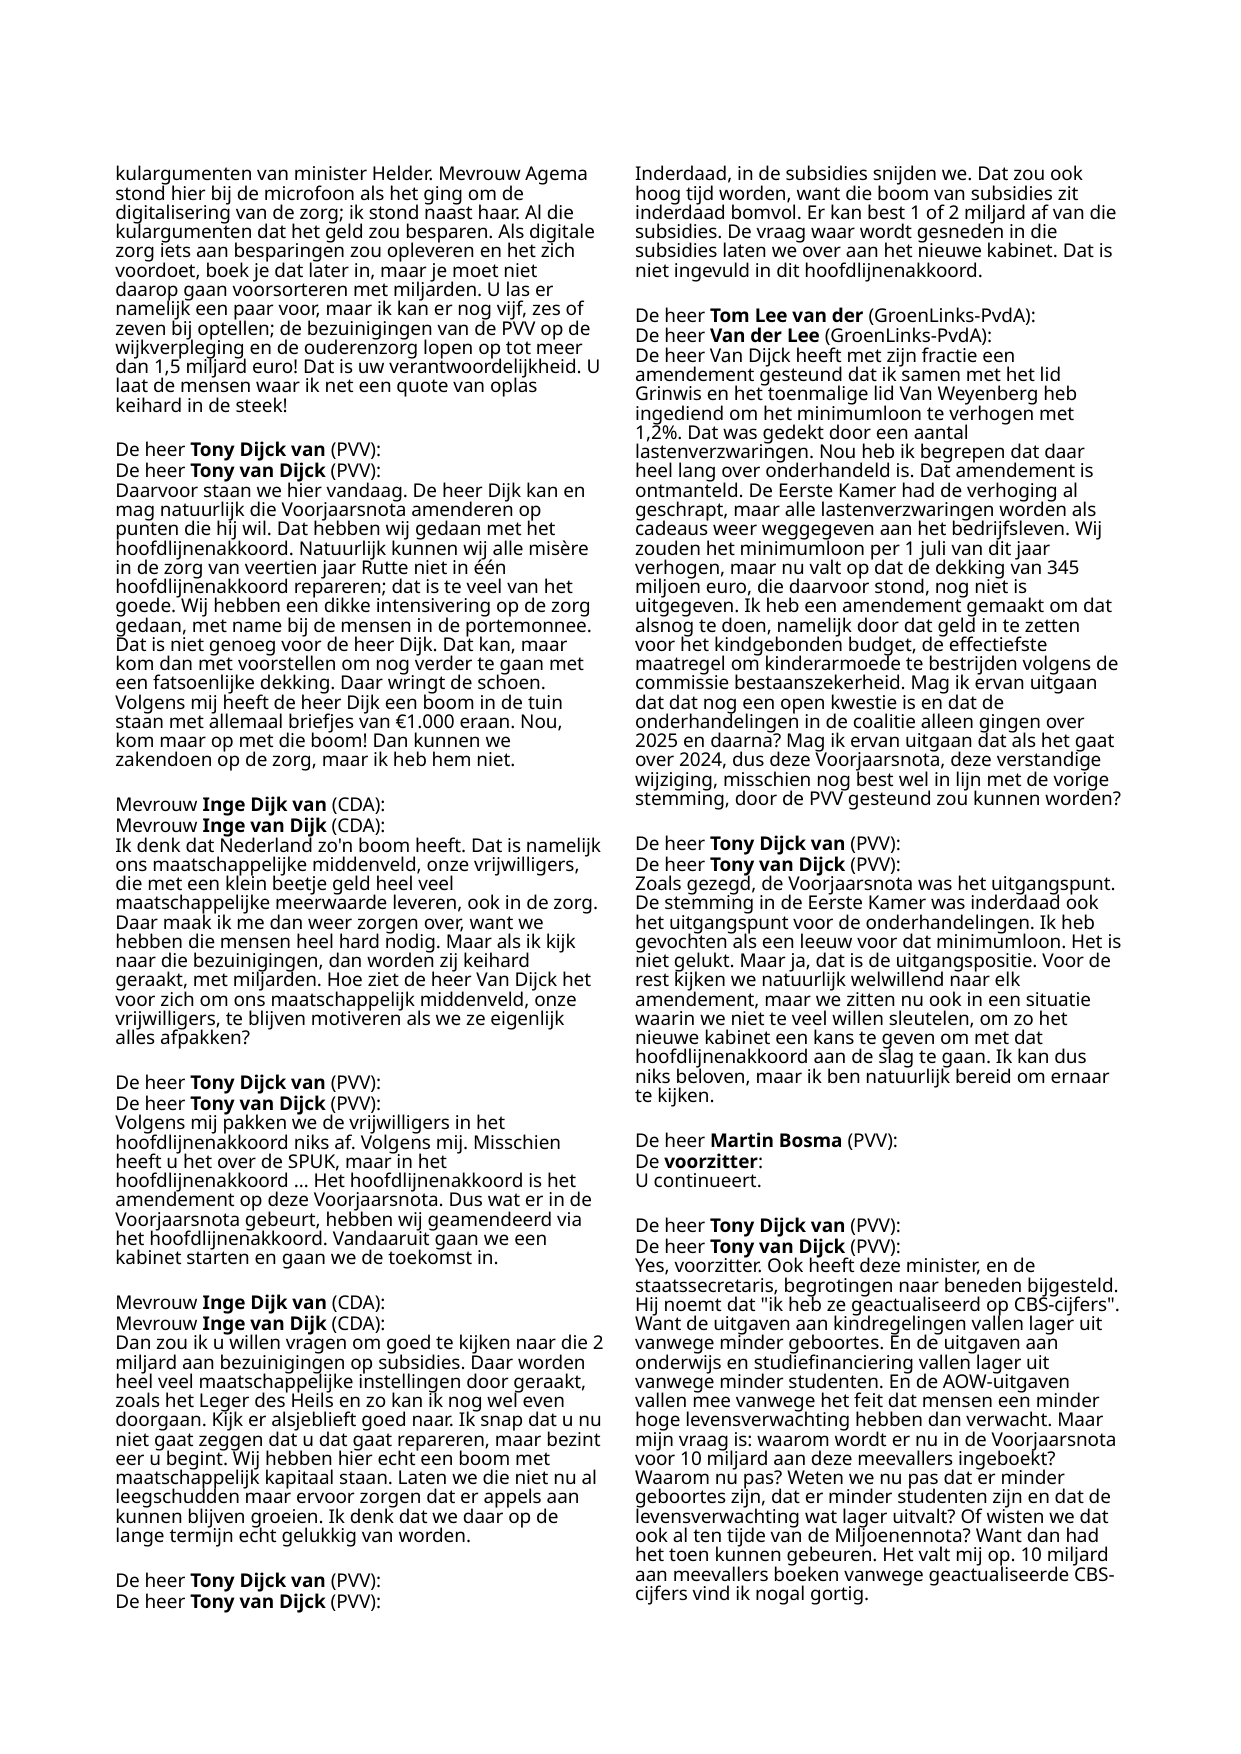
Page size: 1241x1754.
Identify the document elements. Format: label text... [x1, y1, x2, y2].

text De heer Tom Lee van der (GroenLinks-PvdA): [635, 302, 1125, 327]
text Mevrouw Inge Dijk van (CDA): [115, 792, 605, 817]
text De heer Tony van Dijck (PVV): [115, 462, 605, 482]
text De heer Van der Lee (GroenLinks-PvdA): [635, 327, 1125, 347]
text U continueert. [635, 1172, 1125, 1191]
text Dan zou ik u willen vragen om goed te kijken naar die 2 miljard aan bezuinigingen op subsidies. Daar worden heel veel maatschappelijke instellingen door geraakt, zoals het Leger des Heils en zo kan ik nog wel even doorgaan. Kijk er alsjeblieft goed naar. Ik snap dat u nu niet gaat zeggen dat u dat gaat repareren, maar bezint eer u begint. Wij hebben hier echt een boom met maatschappelijk kapitaal staan. Laten we die niet nu al leegschudden maar ervoor zorgen dat er appels aan kunnen blijven groeien. Ik denk dat we daar op de lange termijn echt gelukkig van worden. [115, 1334, 605, 1546]
text Daarvoor staan we hier vandaag. De heer Dijk kan en mag natuurlijk die Voorjaarsnota amenderen op punten die hij wil. Dat hebben wij gedaan met het hoofdlijnenakkoord. Natuurlijk kunnen wij alle misère in de zorg van veertien jaar Rutte niet in één hoofdlijnenakkoord repareren; dat is te veel van het goede. Wij hebben een dikke intensivering op de zorg gedaan, met name bij de mensen in de portemonnee. Dat is niet genoeg voor de heer Dijk. Dat kan, maar kom dan met voorstellen om nog verder te gaan met een fatsoenlijke dekking. Daar wringt de schoen. Volgens mij heeft de heer Dijk een boom in de tuin staan met allemaal briefjes van €1.000 eraan. Nou, kom maar op met die boom! Dan kunnen we zakendoen op de zorg, maar ik heb hem niet. [115, 482, 605, 771]
text Mevrouw Inge van Dijk (CDA): [115, 1315, 605, 1334]
text De heer Tony Dijck van (PVV): [635, 830, 1125, 856]
text De heer Tony van Dijck (PVV): [115, 1095, 605, 1114]
text De heer Van Dijck heeft met zijn fractie een amendement gesteund dat ik samen met het lid Grinwis en het toenmalige lid Van Weyenberg heb ingediend om het minimumloon te verhogen met 1,2%. Dat was gedekt door een aantal lastenverzwaringen. Nou heb ik begrepen dat daar heel lang over onderhandeld is. Dat amendement is ontmanteld. De Eerste Kamer had de verhoging al geschrapt, maar alle lastenverzwaringen worden als cadeaus weer weggegeven aan het bedrijfsleven. Wij zouden het minimumloon per 1 juli van dit jaar verhogen, maar nu valt op dat de dekking van 345 miljoen euro, die daarvoor stond, nog niet is uitgegeven. Ik heb een amendement gemaakt om dat alsnog te doen, namelijk door dat geld in te zetten voor het kindgebonden budget, de effectiefste maatregel om kinderarmoede te bestrijden volgens de commissie bestaanszekerheid. Mag ik ervan uitgaan dat dat nog een open kwestie is en dat de onderhandelingen in de coalitie alleen gingen over 2025 en daarna? Mag ik ervan uitgaan dat als het gaat over 2024, dus deze Voorjaarsnota, deze verstandige wijziging, misschien nog best wel in lijn met de vorige stemming, door de PVV gesteund zou kunnen worden? [635, 347, 1125, 809]
text De voorzitter: [635, 1153, 1125, 1172]
text Mevrouw Inge van Dijk (CDA): [115, 817, 605, 837]
text De heer Tony van Dijck (PVV): [115, 1593, 605, 1612]
text De heer Tony van Dijck (PVV): [635, 856, 1125, 875]
text Ik denk dat Nederland zo'n boom heeft. Dat is namelijk ons maatschappelijke middenveld, onze vrijwilligers, die met een klein beetje geld heel veel maatschappelijke meerwaarde leveren, ook in de zorg. Daar maak ik me dan weer zorgen over, want we hebben die mensen heel hard nodig. Maar als ik kijk naar die bezuinigingen, dan worden zij keihard geraakt, met miljarden. Hoe ziet de heer Van Dijck het voor zich om ons maatschappelijk middenveld, onze vrijwilligers, te blijven motiveren als we ze eigenlijk alles afpakken? [115, 837, 605, 1048]
text Mevrouw Inge Dijk van (CDA): [115, 1289, 605, 1315]
text De heer Tony van Dijck (PVV): [635, 1238, 1125, 1257]
text Yes, voorzitter. Ook heeft deze minister, en de staatssecretaris, begrotingen naar beneden bijgesteld. Hij noemt dat "ik heb ze geactualiseerd op CBS-cijfers". Want de uitgaven aan kindregelingen vallen lager uit vanwege minder geboortes. En de uitgaven aan onderwijs en studiefinanciering vallen lager uit vanwege minder studenten. En de AOW-uitgaven vallen mee vanwege het feit dat mensen een minder hoge levensverwachting hebben dan verwacht. Maar mijn vraag is: waarom wordt er nu in de Voorjaarsnota voor 10 miljard aan deze meevallers ingeboekt? Waarom nu pas? Weten we nu pas dat er minder geboortes zijn, dat er minder studenten zijn en dat de levensverwachting wat lager uitvalt? Of wisten we dat ook al ten tijde van de Miljoenennota? Want dan had het toen kunnen gebeuren. Het valt mij op. 10 miljard aan meevallers boeken vanwege geactualiseerde CBS-cijfers vind ik nogal gortig. [635, 1257, 1125, 1604]
text De heer Tony Dijck van (PVV): [635, 1212, 1125, 1238]
text De heer Tony Dijck van (PVV): [115, 1069, 605, 1095]
text Zoals gezegd, de Voorjaarsnota was het uitgangspunt. De stemming in de Eerste Kamer was inderdaad ook het uitgangspunt voor de onderhandelingen. Ik heb gevochten als een leeuw voor dat minimumloon. Het is niet gelukt. Maar ja, dat is de uitgangspositie. Voor de rest kijken we natuurlijk welwillend naar elk amendement, maar we zitten nu ook in een situatie waarin we niet te veel willen sleutelen, om zo het nieuwe kabinet een kans te geven om met dat hoofdlijnenakkoord aan de slag te gaan. Ik kan dus niks beloven, maar ik ben natuurlijk bereid om ernaar te kijken. [635, 875, 1125, 1106]
text De heer Tony Dijck van (PVV): [115, 1567, 605, 1593]
text kulargumenten van minister Helder. Mevrouw Agema stond hier bij de microfoon als het ging om de digitalisering van de zorg; ik stond naast haar. Al die kulargumenten dat het geld zou besparen. Als digitale zorg iets aan besparingen zou opleveren en het zich voordoet, boek je dat later in, maar je moet niet daarop gaan voorsorteren met miljarden. U las er namelijk een paar voor, maar ik kan er nog vijf, zes of zeven bij optellen; de bezuinigingen van de PVV op de wijkverpleging en de ouderenzorg lopen op tot meer dan 1,5 miljard euro! Dat is uw verantwoordelijkheid. U laat de mensen waar ik net een quote van oplas keihard in de steek! [115, 165, 605, 416]
text De heer Martin Bosma (PVV): [635, 1127, 1125, 1153]
text De heer Tony Dijck van (PVV): [115, 437, 605, 462]
text Volgens mij pakken we de vrijwilligers in het hoofdlijnenakkoord niks af. Volgens mij. Misschien heeft u het over de SPUK, maar in het hoofdlijnenakkoord … Het hoofdlijnenakkoord is het amendement op deze Voorjaarsnota. Dus wat er in de Voorjaarsnota gebeurt, hebben wij geamendeerd via het hoofdlijnenakkoord. Vandaaruit gaan we een kabinet starten en gaan we de toekomst in. [115, 1114, 605, 1268]
text Inderdaad, in de subsidies snijden we. Dat zou ook hoog tijd worden, want die boom van subsidies zit inderdaad bomvol. Er kan best 1 of 2 miljard af van die subsidies. De vraag waar wordt gesneden in die subsidies laten we over aan het nieuwe kabinet. Dat is niet ingevuld in dit hoofdlijnenakkoord. [635, 165, 1125, 281]
